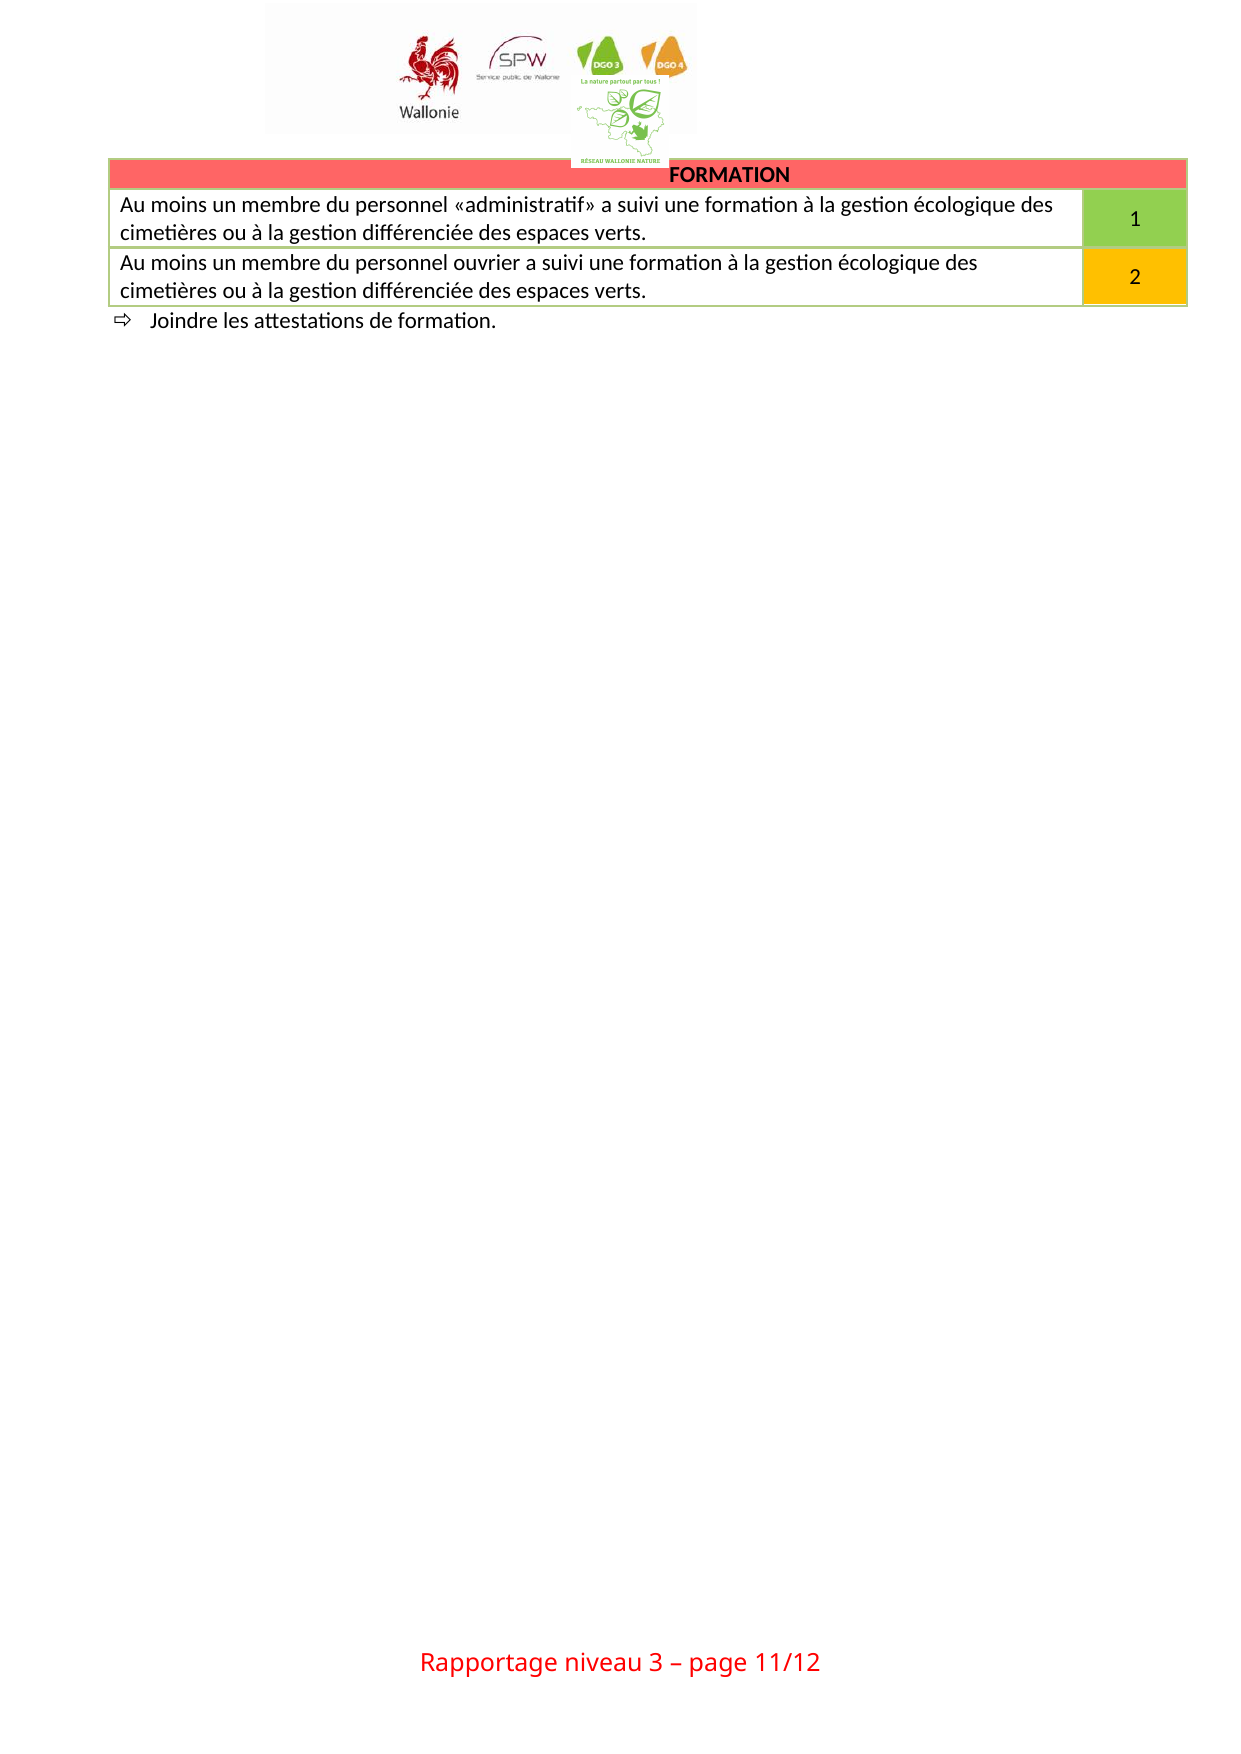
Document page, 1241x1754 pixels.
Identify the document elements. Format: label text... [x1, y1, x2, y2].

table_cell 2 [1084, 249, 1186, 304]
table_cell Au moins un membre du personnel «administratif» a suivi une formation à la gestion écologique des cimetières ou à la gestion différenciée des espaces verts. [110, 190, 1082, 246]
list Joindre les attestations de formation. [112, 307, 1128, 334]
table_cell 1 [1084, 190, 1186, 246]
table_header FORMATION [110, 160, 1186, 188]
table_cell Au moins un membre du personnel ouvrier a suivi une formation à la gestion écologique des cimetières ou à la gestion différenciée des espaces verts. [110, 249, 1082, 304]
